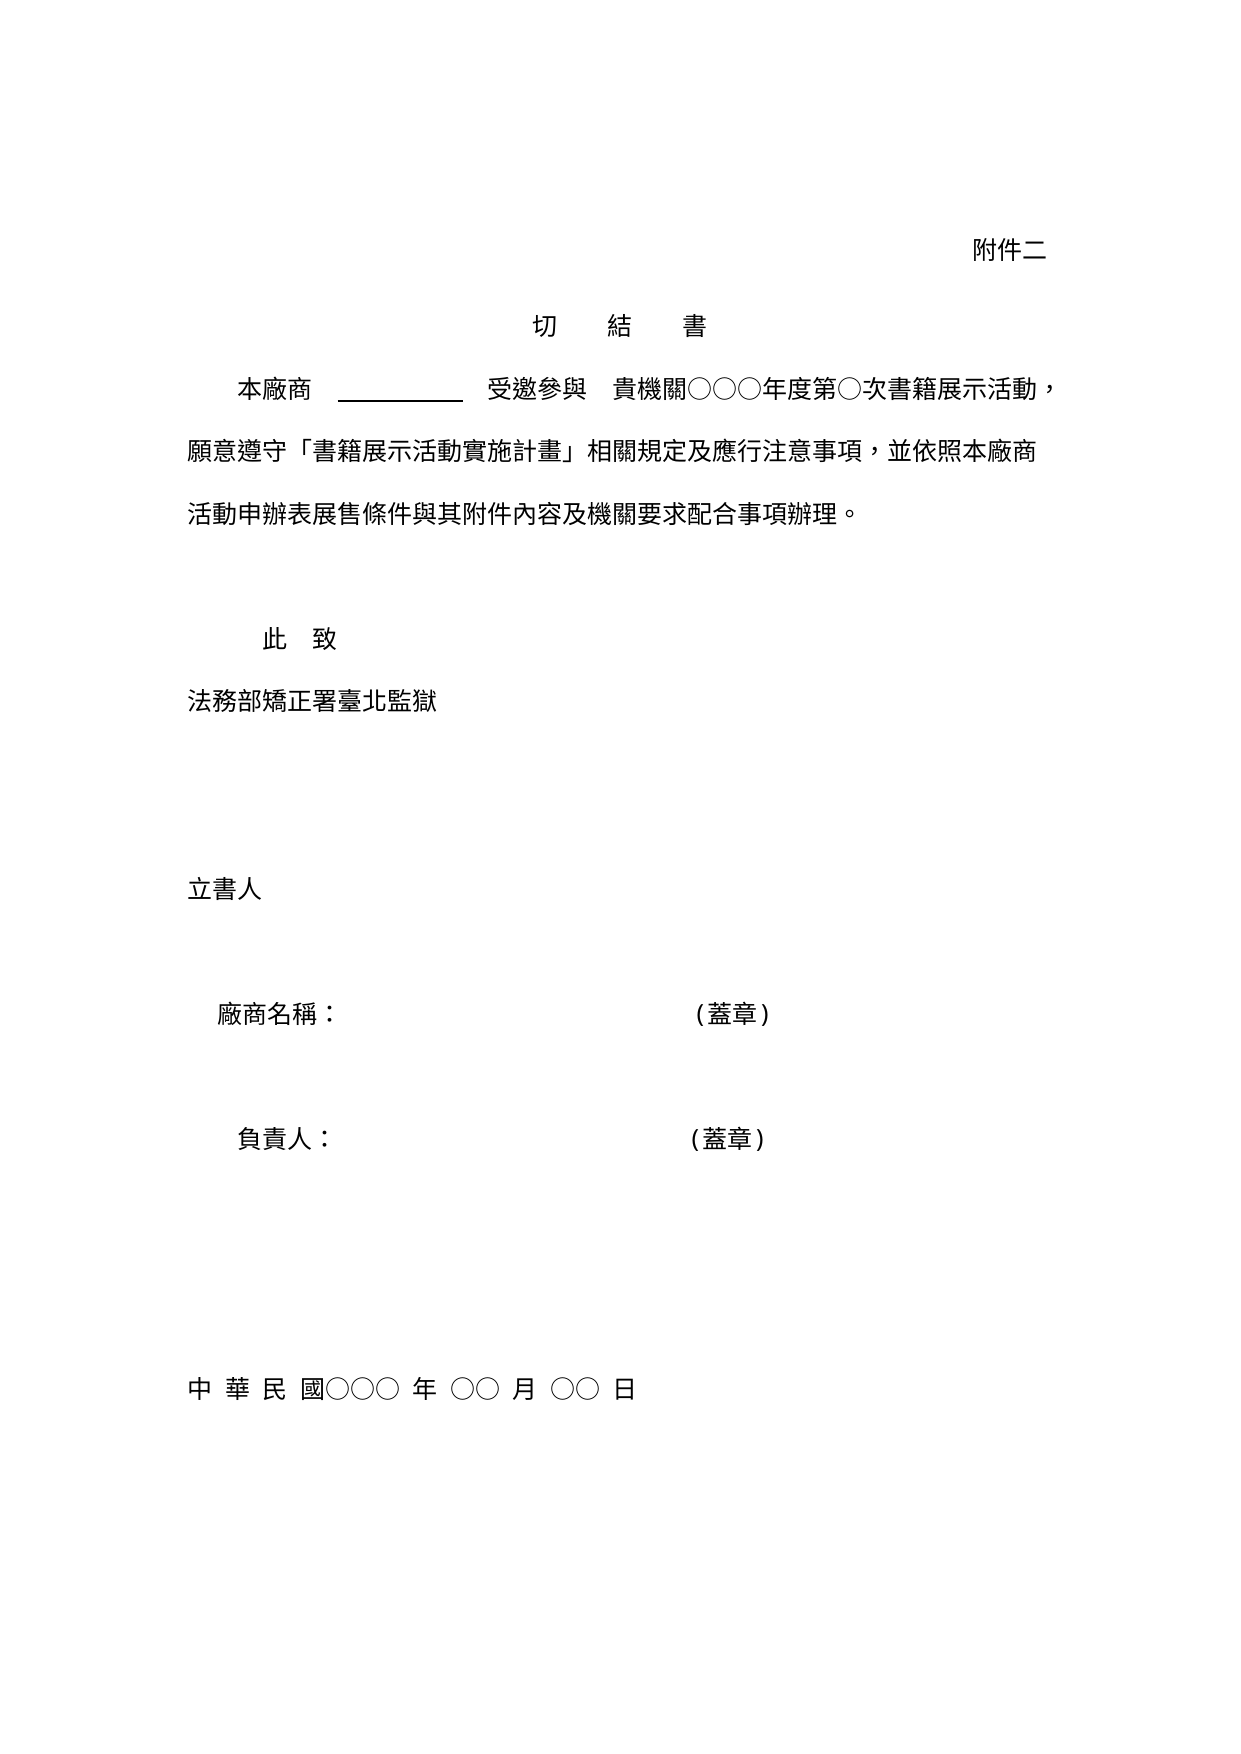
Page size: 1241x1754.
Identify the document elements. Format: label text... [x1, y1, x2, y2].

text 附件二 [972, 230, 1055, 267]
text 法務部矯正署臺北監獄 [187, 658, 1053, 721]
text 負責人： (蓋章) [237, 1096, 1053, 1158]
text 中 華 民 國○○○ 年 ○○ 月 ○○ 日 [187, 1346, 1053, 1408]
text 本廠商 受邀參與 貴機關○○○年度第○次書籍展示活動，願意遵守「書籍展示活動實施計畫」相關規定及應行注意事項，並依照本廠商活動申辦表展售條件與其附件內容及機關要求配合事項辦理。 [187, 346, 1053, 533]
text 廠商名稱： (蓋章) [187, 971, 1053, 1033]
text 切 結 書 [187, 283, 1053, 346]
text 此 致 [187, 596, 1053, 658]
text 立書人 [187, 846, 1053, 908]
text [957, 223, 1070, 279]
